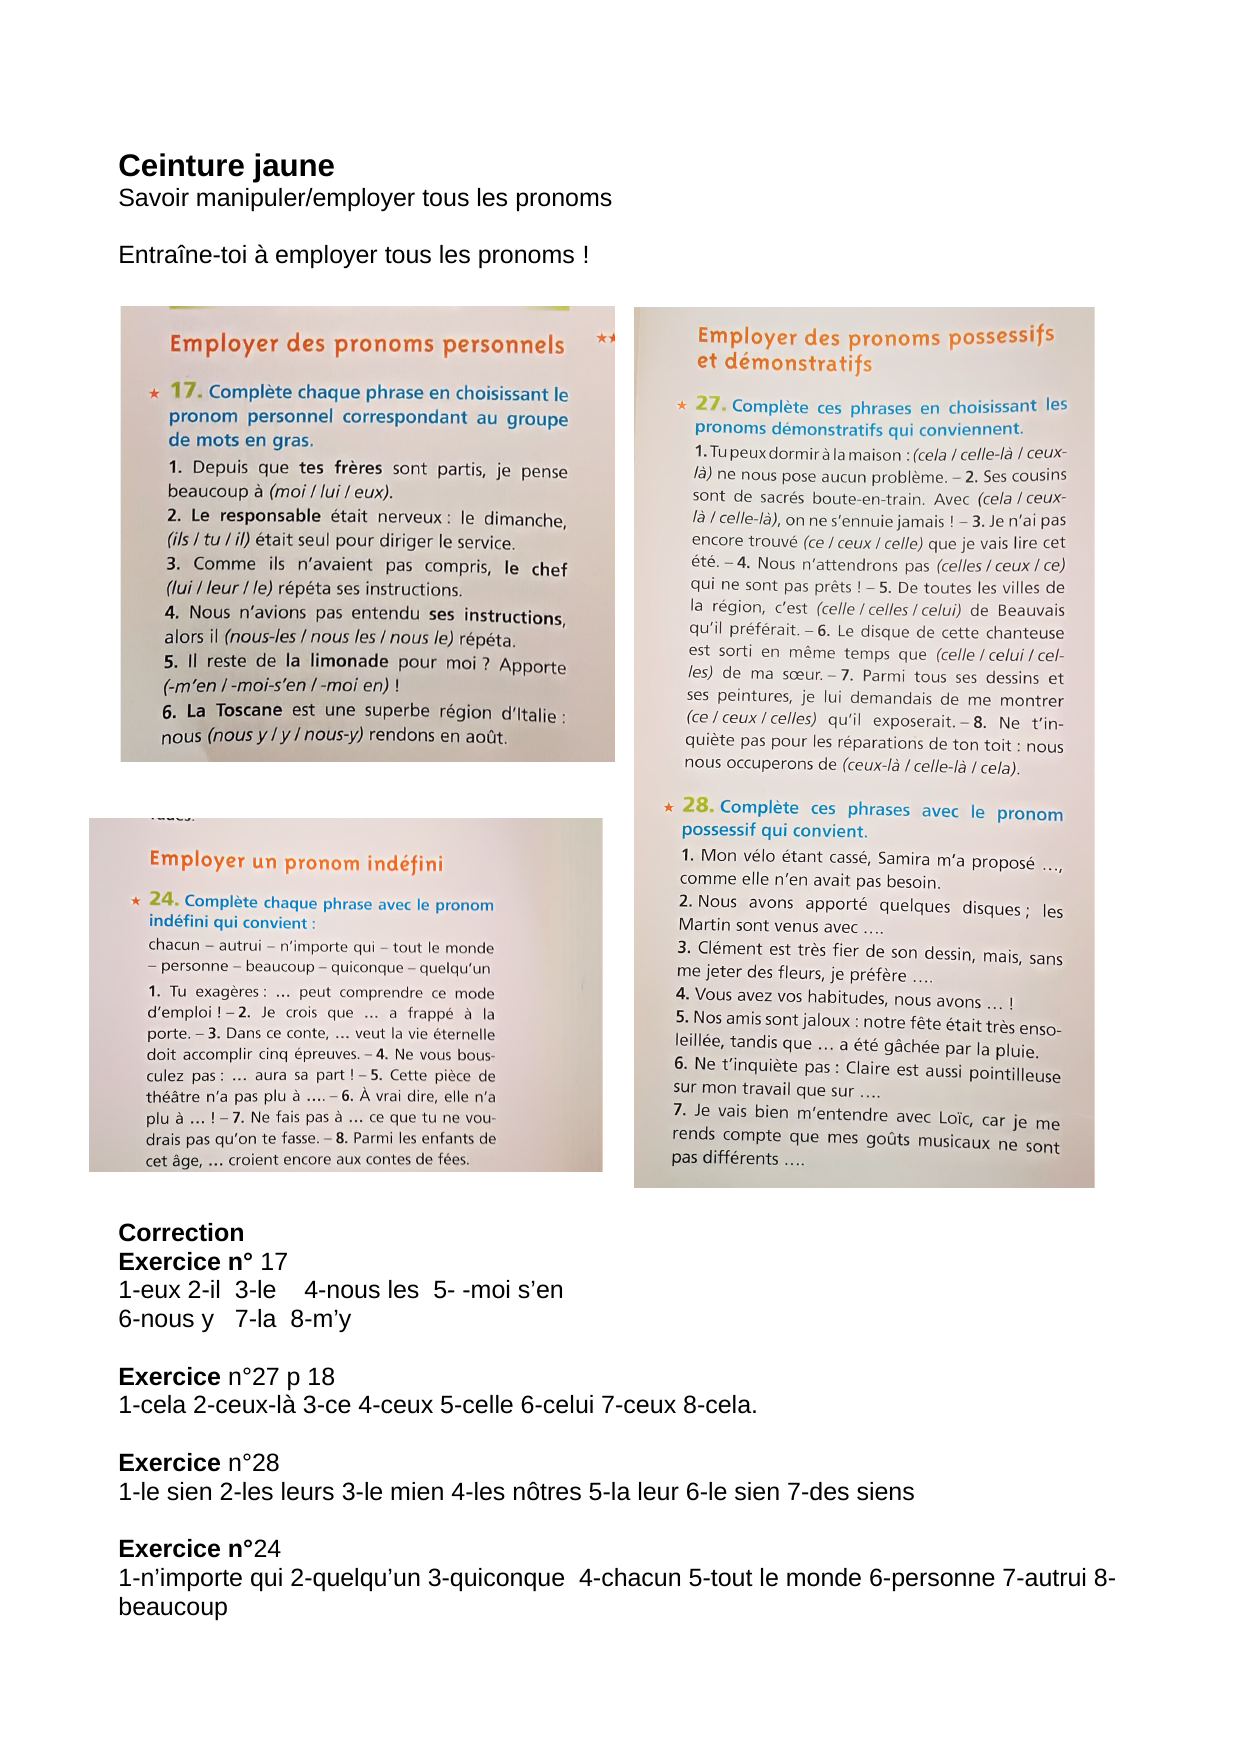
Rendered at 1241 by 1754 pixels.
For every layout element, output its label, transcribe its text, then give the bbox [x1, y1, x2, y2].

text 1-n’importe qui 2-quelqu’un 3-quiconque 4-chacun 5-tout le monde 6-personne 7-autrui 8-beaucoup [118, 1563, 1122, 1620]
text Entraîne-toi à employer tous les pronoms ! [118, 240, 1122, 269]
picture [89, 818, 603, 1172]
picture [634, 307, 1095, 1188]
text 1-cela 2-ceux-là 3-ce 4-ceux 5-celle 6-celui 7-ceux 8-cela. [118, 1390, 1122, 1419]
picture [120, 306, 615, 762]
text 1-eux 2-il 3-le 4-nous les 5- -moi s’en [118, 1275, 1122, 1304]
text 6-nous y 7-la 8-m’y [118, 1304, 1122, 1333]
text 1-le sien 2-les leurs 3-le mien 4-les nôtres 5-la leur 6-le sien 7-des siens [118, 1477, 1122, 1505]
text Correction [118, 1218, 1122, 1247]
text Exercice n°27 p 18 [118, 1362, 1122, 1390]
text Exercice n°24 [118, 1534, 1122, 1563]
text Exercice n° 17 [118, 1247, 1122, 1275]
text Ceinture jaune [118, 147, 1122, 183]
text Exercice n°28 [118, 1448, 1122, 1477]
text Savoir manipuler/employer tous les pronoms [118, 183, 1122, 212]
